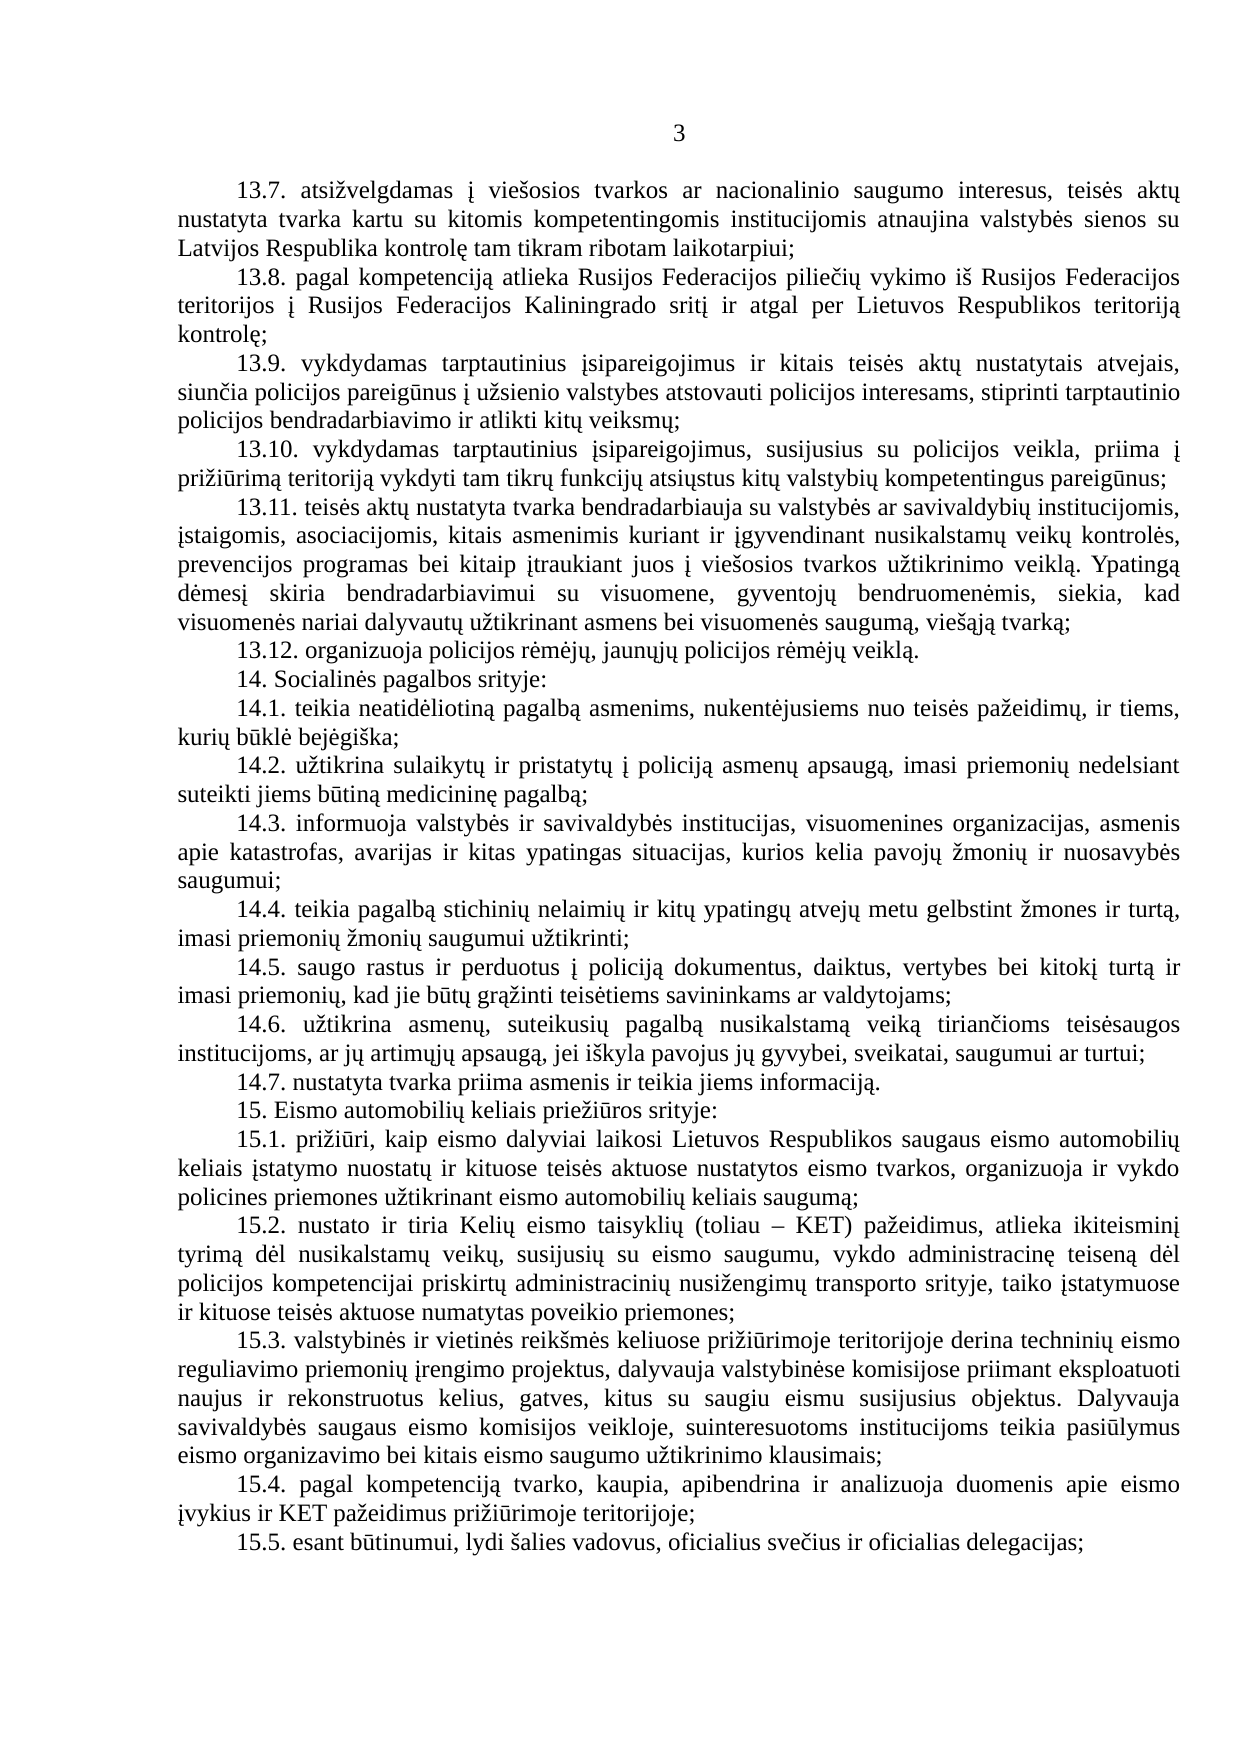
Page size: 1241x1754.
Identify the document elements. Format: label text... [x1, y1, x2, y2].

text 14.6. užtikrina asmenų, suteikusių pagalbą nusikalstamą veiką tiriančioms teisėsaugos institucijoms, ar jų artimųjų apsaugą, jei iškyla pavojus jų gyvybei, sveikatai, saugumui ar turtui; [177, 1009, 1181, 1067]
text 14.4. teikia pagalbą stichinių nelaimių ir kitų ypatingų atvejų metu gelbstint žmones ir turtą, imasi priemonių žmonių saugumui užtikrinti; [177, 894, 1181, 952]
text 14.3. informuoja valstybės ir savivaldybės institucijas, visuomenines organizacijas, asmenis apie katastrofas, avarijas ir kitas ypatingas situacijas, kurios kelia pavojų žmonių ir nuosavybės saugumui; [177, 808, 1181, 894]
text 13.12. organizuoja policijos rėmėjų, jaunųjų policijos rėmėjų veiklą. [177, 636, 1181, 664]
text 13.8. pagal kompetenciją atlieka Rusijos Federacijos piliečių vykimo iš Rusijos Federacijos teritorijos į Rusijos Federacijos Kaliningrado sritį ir atgal per Lietuvos Respublikos teritoriją kontrolę; [177, 262, 1181, 348]
text 14.5. saugo rastus ir perduotus į policiją dokumentus, daiktus, vertybes bei kitokį turtą ir imasi priemonių, kad jie būtų grąžinti teisėtiems savininkams ar valdytojams; [177, 952, 1181, 1009]
text 15. Eismo automobilių keliais priežiūros srityje: [177, 1096, 1181, 1124]
text 15.4. pagal kompetenciją tvarko, kaupia, apibendrina ir analizuoja duomenis apie eismo įvykius ir KET pažeidimus prižiūrimoje teritorijoje; [177, 1469, 1181, 1527]
text 15.1. prižiūri, kaip eismo dalyviai laikosi Lietuvos Respublikos saugaus eismo automobilių keliais įstatymo nuostatų ir kituose teisės aktuose nustatytos eismo tvarkos, organizuoja ir vykdo policines priemones užtikrinant eismo automobilių keliais saugumą; [177, 1124, 1181, 1211]
text 15.3. valstybinės ir vietinės reikšmės keliuose prižiūrimoje teritorijoje derina techninių eismo reguliavimo priemonių įrengimo projektus, dalyvauja valstybinėse komisijose priimant eksploatuoti naujus ir rekonstruotus kelius, gatves, kitus su saugiu eismu susijusius objektus. Dalyvauja savivaldybės saugaus eismo komisijos veikloje, suinteresuotoms institucijoms teikia pasiūlymus eismo organizavimo bei kitais eismo saugumo užtikrinimo klausimais; [177, 1326, 1181, 1469]
text 13.11. teisės aktų nustatyta tvarka bendradarbiauja su valstybės ar savivaldybių institucijomis, įstaigomis, asociacijomis, kitais asmenimis kuriant ir įgyvendinant nusikalstamų veikų kontrolės, prevencijos programas bei kitaip įtraukiant juos į viešosios tvarkos užtikrinimo veiklą. Ypatingą dėmesį skiria bendradarbiavimui su visuomene, gyventojų bendruomenėmis, siekia, kad visuomenės nariai dalyvautų užtikrinant asmens bei visuomenės saugumą, viešąją tvarką; [177, 492, 1181, 636]
text 14.1. teikia neatidėliotiną pagalbą asmenims, nukentėjusiems nuo teisės pažeidimų, ir tiems, kurių būklė bejėgiška; [177, 693, 1181, 751]
text 14. Socialinės pagalbos srityje: [177, 664, 1181, 693]
text 13.10. vykdydamas tarptautinius įsipareigojimus, susijusius su policijos veikla, priima į prižiūrimą teritoriją vykdyti tam tikrų funkcijų atsiųstus kitų valstybių kompetentingus pareigūnus; [177, 434, 1181, 492]
text 14.7. nustatyta tvarka priima asmenis ir teikia jiems informaciją. [177, 1067, 1181, 1096]
text 14.2. užtikrina sulaikytų ir pristatytų į policiją asmenų apsaugą, imasi priemonių nedelsiant suteikti jiems būtiną medicininę pagalbą; [177, 751, 1181, 808]
text 13.9. vykdydamas tarptautinius įsipareigojimus ir kitais teisės aktų nustatytais atvejais, siunčia policijos pareigūnus į užsienio valstybes atstovauti policijos interesams, stiprinti tarptautinio policijos bendradarbiavimo ir atlikti kitų veiksmų; [177, 348, 1181, 434]
text 15.2. nustato ir tiria Kelių eismo taisyklių (toliau – KET) pažeidimus, atlieka ikiteisminį tyrimą dėl nusikalstamų veikų, susijusių su eismo saugumu, vykdo administracinę teiseną dėl policijos kompetencijai priskirtų administracinių nusižengimų transporto srityje, taiko įstatymuose ir kituose teisės aktuose numatytas poveikio priemones; [177, 1211, 1181, 1326]
text 15.5. esant būtinumui, lydi šalies vadovus, oficialius svečius ir oficialias delegacijas; [177, 1527, 1181, 1556]
text 13.7. atsižvelgdamas į viešosios tvarkos ar nacionalinio saugumo interesus, teisės aktų nustatyta tvarka kartu su kitomis kompetentingomis institucijomis atnaujina valstybės sienos su Latvijos Respublika kontrolę tam tikram ribotam laikotarpiui; [177, 176, 1181, 262]
